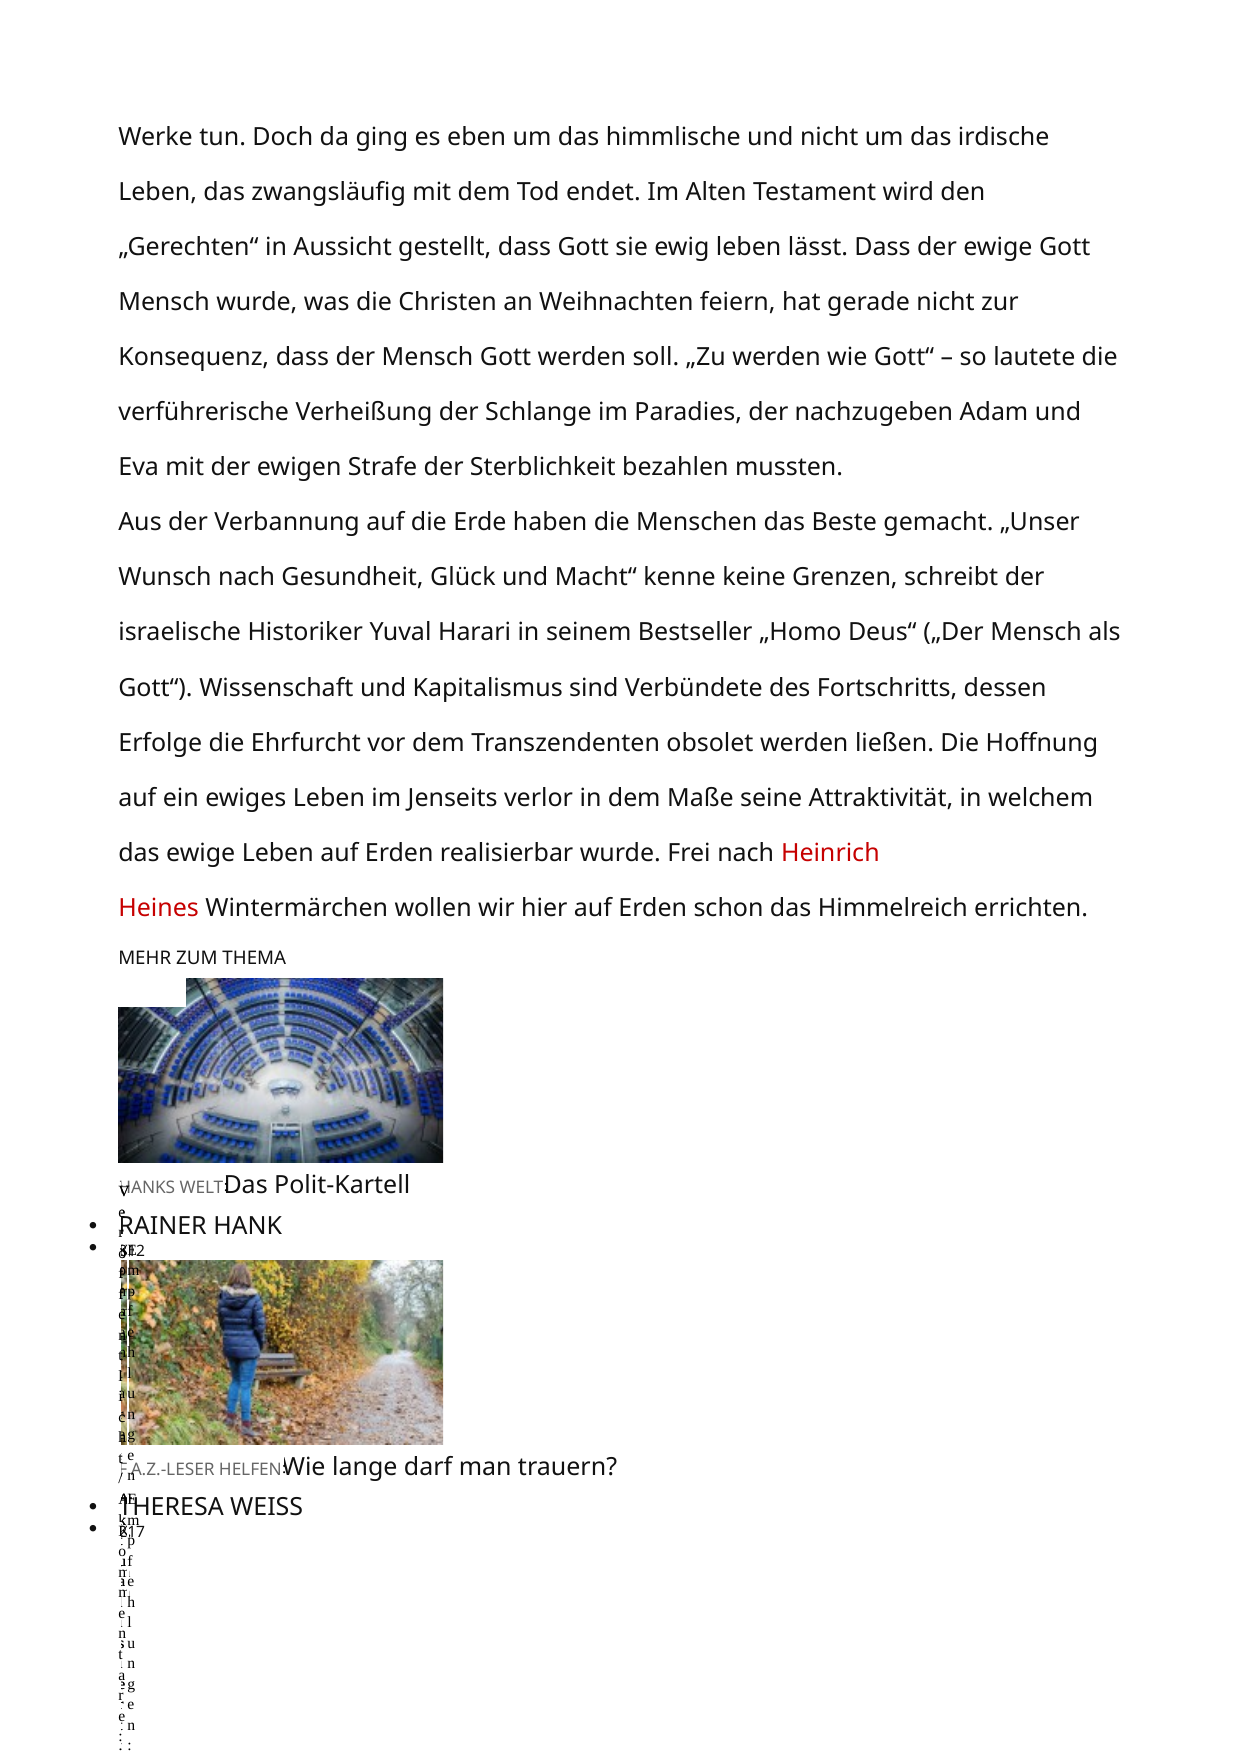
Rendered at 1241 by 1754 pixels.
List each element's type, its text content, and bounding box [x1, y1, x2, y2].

text HANKS WELTDas Polit-Kartell [118, 1167, 1122, 1201]
list 812 [129, 1240, 1122, 1260]
list 217 [129, 1522, 1122, 1541]
text Werke tun. Doch da ging es eben um das himmlische und nicht um das irdische Leben, das zwangsläufig mit dem Tod endet. Im Alten Testament wird den „Gerechten“ in Aussicht gestellt, dass Gott sie ewig leben lässt. Dass der ewige Gott Mensch wurde, was die Christen an Weihnachten feiern, hat gerade nicht zur Konsequenz, dass der Mensch Gott werden soll. „Zu werden wie Gott“ – so lautete die verführerische Verheißung der Schlange im Paradies, der nachzugeben Adam und Eva mit der ewigen Strafe der Sterblichkeit bezahlen mussten. [118, 118, 1122, 483]
text Aus der Verbannung auf die Erde haben die Menschen das Beste gemacht. „Unser Wunsch nach Gesundheit, Glück und Macht“ kenne keine Grenzen, schreibt der israelische Historiker Yuval Harari in seinem Bestseller „Homo Deus“ („Der Mensch als Gott“). Wissenschaft und Kapitalismus sind Verbündete des Fortschritts, dessen Erfolge die Ehrfurcht vor dem Transzendenten obsolet werden ließen. Die Hoffnung auf ein ewiges Leben im Jenseits verlor in dem Maße seine Attraktivität, in welchem das ewige Leben auf Erden realisierbar wurde. Frei nach Heinrich Heines Wintermärchen wollen wir hier auf Erden schon das Himmelreich errichten. [118, 504, 1122, 924]
picture [129, 1260, 444, 1445]
text MEHR ZUM THEMA [118, 945, 1122, 970]
list THERESA WEISS [129, 1492, 1122, 1522]
list RAINER HANK [121, 1211, 1122, 1240]
picture [118, 978, 444, 1163]
picture [121, 1290, 127, 1309]
picture [121, 1260, 127, 1289]
text F.A.Z.-LESER HELFENWie lange darf man trauern? [129, 1449, 1122, 1483]
list 812 [121, 1240, 127, 1252]
picture [121, 1310, 127, 1445]
